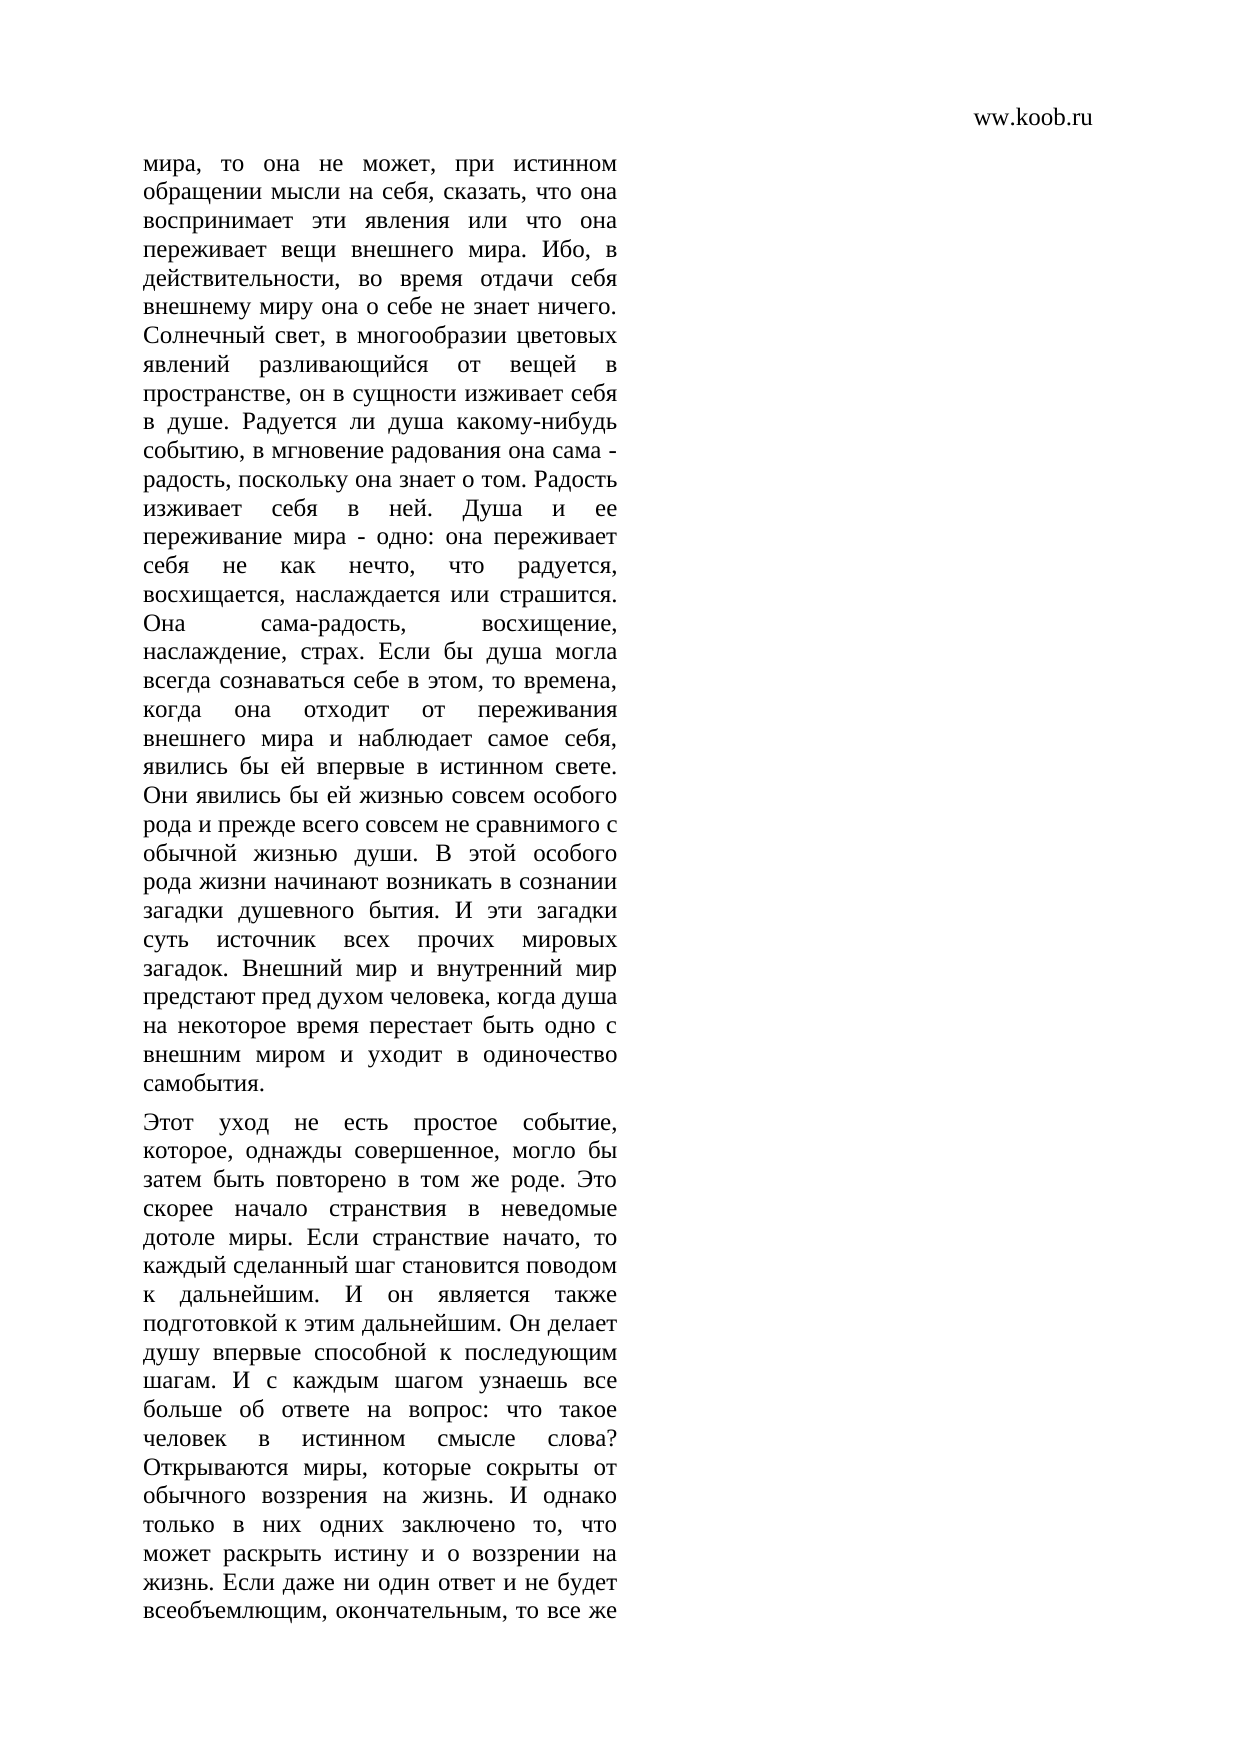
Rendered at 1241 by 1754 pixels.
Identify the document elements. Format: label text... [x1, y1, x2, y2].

table_header [618, 148, 1093, 1624]
table_header мира, то она не может, при истинном обращении мысли на себя, сказать, что она воспринимает эти явления или что она переживает вещи внешнего мира. Ибо, в действительности, во время отдачи себя внешнему миру она о себе не знает ничего. Солнечный свет, в многообразии цветовых явлений разливающийся от вещей в пространстве, он в сущности изживает себя в душе. Радуется ли душа какому-нибудь событию, в мгновение радования она сама - радость, поскольку она знает о том. Радость изживает себя в ней. Душа и ее переживание мира - одно: она переживает себя не как нечто, что радуется, восхищается, наслаждается или страшится. Она сама-радость, восхищение, наслаждение, страх. Если бы душа могла всегда сознаваться себе в этом, то времена, когда она отходит от переживания внешнего мира и наблюдает самое себя, явились бы ей впервые в истинном свете. Они явились бы ей жизнью совсем особого рода и прежде всего совсем не сравнимого с обычной жизнью души. В этой особого рода жизни начинают возникать в сознании загадки душевного бытия. И эти загадки суть источник всех прочих мировых загадок. Внешний мир и внутренний мир предстают пред духом человека, когда душа на некоторое время перестает быть одно с внешним миром и уходит в одиночество самобытия. Этот уход не есть простое событие, которое, однажды совершенное, могло бы затем быть повторено в том же роде. Это скорее начало странствия в неведомые дотоле миры. Если странствие начато, то каждый сделанный шаг становится поводом к дальнейшим. И он является также подготовкой к этим дальнейшим. Он делает душу впервые способной к последующим шагам. И с каждым шагом узнаешь все больше об ответе на вопрос: что такое человек в истинном смысле слова? Открываются миры, которые сокрыты от обычного воззрения на жизнь. И однако только в них одних заключено то, что может раскрыть истину и о воззрении на жизнь. Если даже ни один ответ и не будет всеобъемлющим, окончательным, то все же [143, 148, 618, 1624]
